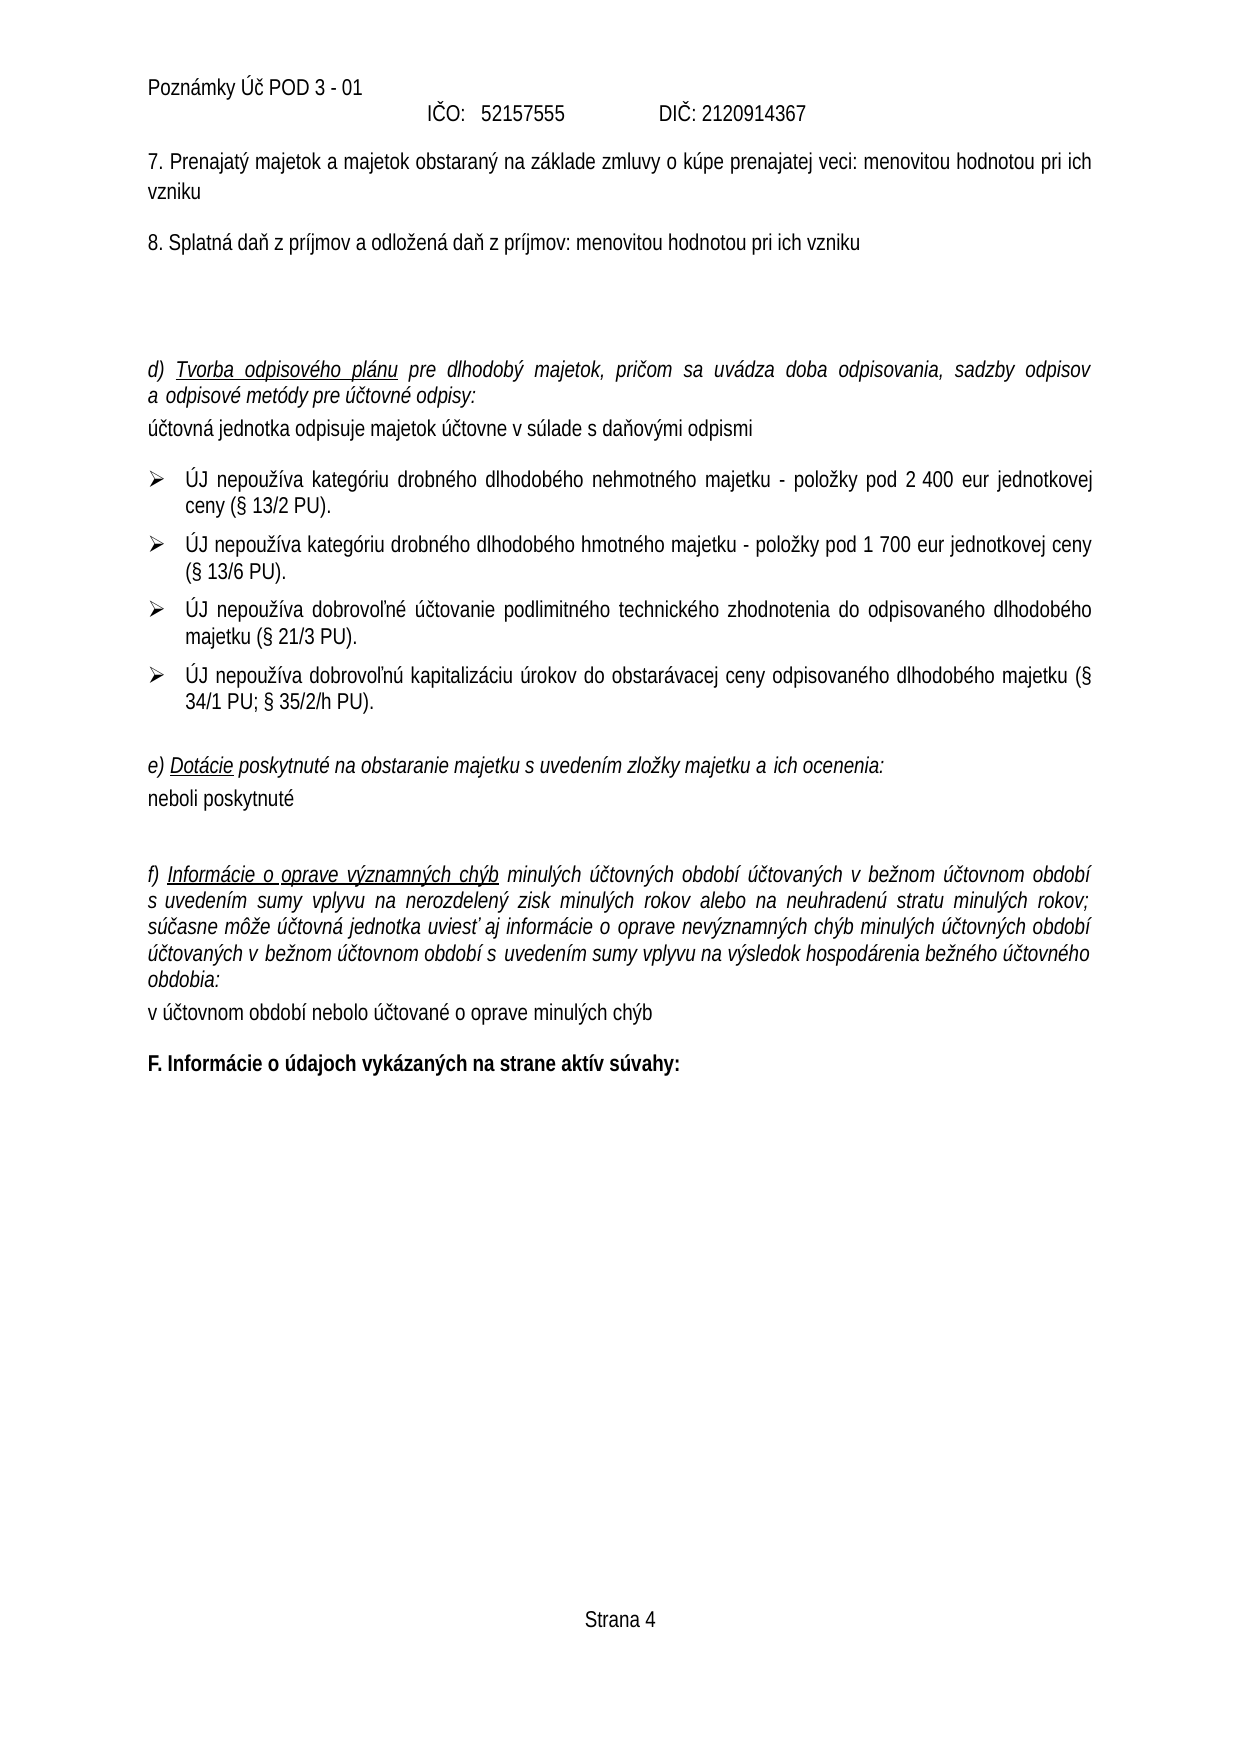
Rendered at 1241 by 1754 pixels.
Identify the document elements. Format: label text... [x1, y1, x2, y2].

text neboli poskytnuté [148, 784, 1141, 811]
list ÚJ nepoužíva kategóriu drobného dlhodobého nehmotného majetku - položky pod 2 400 eur jednotkovej ceny (§ 13/2 PU). [148, 466, 1092, 519]
text účtovná jednotka odpisuje majetok účtovne v súlade s daňovými odpismi [148, 415, 1092, 441]
text 7. Prenajatý majetok a majetok obstaraný na základe zmluvy o kúpe prenajatej veci: menovitou hodnotou pri ich vzniku [148, 148, 1092, 204]
list ÚJ nepoužíva kategóriu drobného dlhodobého hmotného majetku - položky pod 1 700 eur jednotkovej ceny (§ 13/6 PU). [148, 531, 1092, 584]
subtitle f) Informácie o oprave významných chýb minulých účtovných období účtovaných v bežnom účtovnom období s uvedením sumy vplyvu na nerozdelený zisk minulých rokov alebo na neuhradenú stratu minulých rokov; súčasne môže účtovná jednotka uviesť aj informácie o oprave nevýznamných chýb minulých účtovných období účtovaných v bežnom účtovnom období s uvedením sumy vplyvu na výsledok hospodárenia bežného účtovného obdobia: [148, 861, 1092, 992]
text F. Informácie o údajoch vykázaných na strane aktív súvahy: [148, 1049, 1141, 1076]
list ÚJ nepoužíva dobrovoľné účtovanie podlimitného technického zhodnotenia do odpisovaného dlhodobého majetku (§ 21/3 PU). [148, 596, 1092, 649]
subtitle e) Dotácie poskytnuté na obstaranie majetku s uvedením zložky majetku a ich ocenenia: [148, 752, 1092, 778]
list ÚJ nepoužíva dobrovoľnú kapitalizáciu úrokov do obstarávacej ceny odpisovaného dlhodobého majetku (§ 34/1 PU; § 35/2/h PU). [148, 662, 1092, 714]
text 8. Splatná daň z príjmov a odložená daň z príjmov: menovitou hodnotou pri ich vzniku [148, 229, 1092, 255]
text v účtovnom období nebolo účtované o oprave minulých chýb [148, 998, 1141, 1025]
subtitle d) Tvorba odpisového plánu pre dlhodobý majetok, pričom sa uvádza doba odpisovania, sadzby odpisov a odpisové metódy pre účtovné odpisy: [148, 356, 1092, 409]
